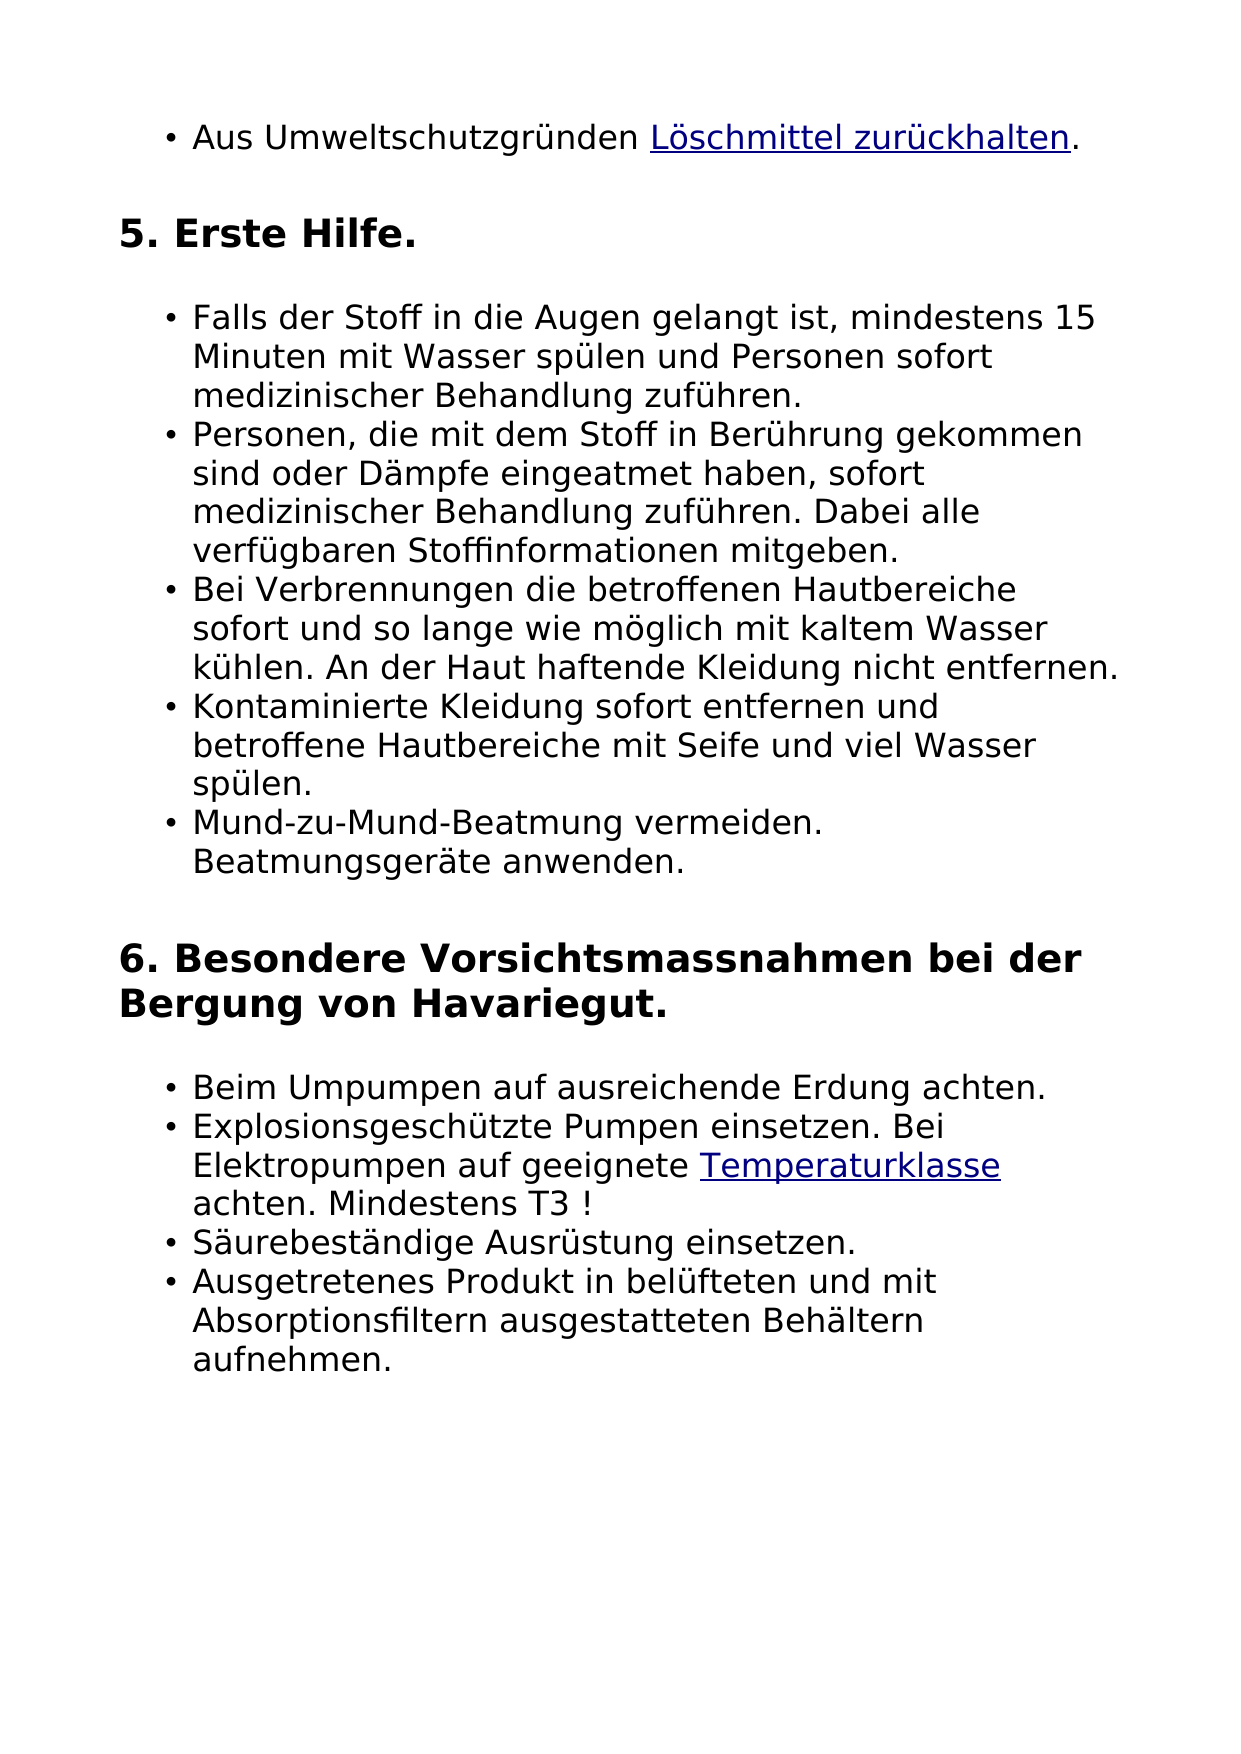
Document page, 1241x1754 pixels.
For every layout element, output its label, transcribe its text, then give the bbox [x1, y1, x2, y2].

list Aus Umweltschutzgründen Löschmittel zurückhalten. [177, 118, 1122, 157]
list Kontaminierte Kleidung sofort entfernen und betroffene Hautbereiche mit Seife und viel Wasser spülen. [177, 687, 1122, 804]
subtitle 5. Erste Hilfe. [118, 211, 1122, 257]
list Bei Verbrennungen die betroffenen Hautbereiche sofort und so lange wie möglich mit kaltem Wasser kühlen. An der Haut haftende Kleidung nicht entfernen. [177, 571, 1122, 687]
list Explosionsgeschützte Pumpen einsetzen. Bei Elektropumpen auf geeignete Temperaturklasse achten. Mindestens T3 ! [177, 1107, 1122, 1224]
list Mund-zu-Mund-Beatmung vermeiden. Beatmungsgeräte anwenden. [177, 804, 1122, 881]
list Personen, die mit dem Stoff in Berührung gekommen sind oder Dämpfe eingeatmet haben, sofort medizinischer Behandlung zuführen. Dabei alle verfügbaren Stoffinformationen mitgeben. [177, 415, 1122, 571]
subtitle 6. Besondere Vorsichtsmassnahmen bei der Bergung von Havariegut. [118, 936, 1122, 1026]
list Beim Umpumpen auf ausreichende Erdung achten. [177, 1068, 1122, 1107]
list Falls der Stoff in die Augen gelangt ist, mindestens 15 Minuten mit Wasser spülen und Personen sofort medizinischer Behandlung zuführen. [177, 299, 1122, 415]
list Ausgetretenes Produkt in belüfteten und mit Absorptionsfiltern ausgestatteten Behältern aufnehmen. [177, 1263, 1122, 1379]
list Säurebeständige Ausrüstung einsetzen. [177, 1224, 1122, 1263]
